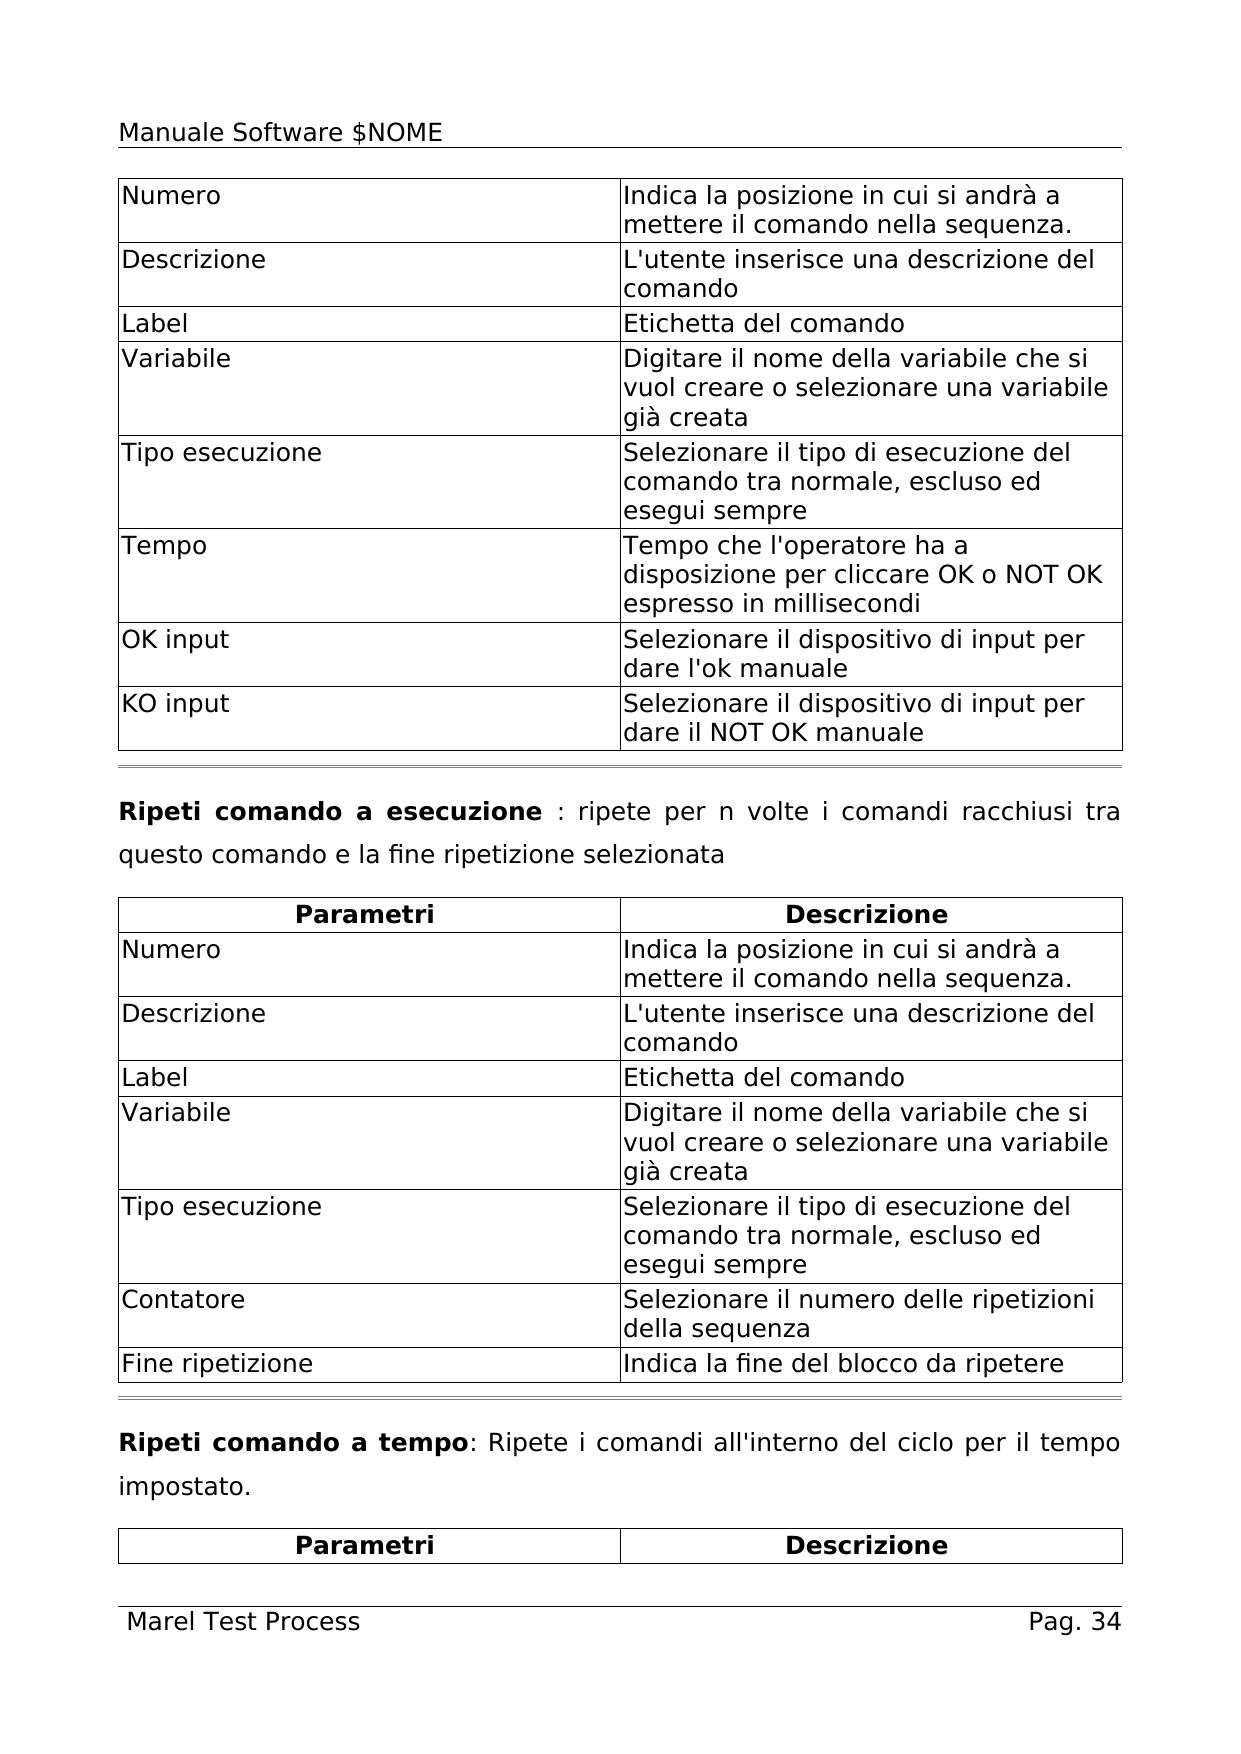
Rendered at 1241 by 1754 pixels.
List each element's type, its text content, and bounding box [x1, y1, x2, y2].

table_cell Selezionare il dispositivo di input per dare il NOT OK manuale [621, 687, 1122, 750]
table_cell Selezionare il tipo di esecuzione del comando tra normale, escluso ed esegui sempre [621, 436, 1122, 528]
table_cell Selezionare il dispositivo di input per dare l'ok manuale [621, 623, 1122, 686]
table_cell Indica la fine del blocco da ripetere [621, 1348, 1122, 1382]
table_cell Indica la posizione in cui si andrà a mettere il comando nella sequenza. [621, 933, 1122, 996]
table_cell Numero [119, 179, 620, 242]
table_cell Selezionare il tipo di esecuzione del comando tra normale, escluso ed esegui sempre [621, 1190, 1122, 1282]
table_cell Contatore [119, 1284, 620, 1347]
table_header Parametri [119, 898, 620, 932]
table_cell Digitare il nome della variabile che si vuol creare o selezionare una variabile già creata [621, 342, 1122, 435]
table_cell L'utente inserisce una descrizione del comando [621, 997, 1122, 1060]
table_cell Descrizione [119, 997, 620, 1060]
table_cell OK input [119, 623, 620, 686]
table_cell Tempo [119, 529, 620, 622]
table_cell Variabile [119, 342, 620, 435]
table_header Descrizione [621, 898, 1122, 932]
table_cell Tipo esecuzione [119, 1190, 620, 1282]
table_cell Etichetta del comando [621, 1061, 1122, 1096]
table_cell Indica la posizione in cui si andrà a mettere il comando nella sequenza. [621, 179, 1122, 242]
table_cell Tipo esecuzione [119, 436, 620, 528]
text Ripeti comando a tempo: Ripete i comandi all'interno del ciclo per il tempo impostato. [118, 1428, 1122, 1501]
table_cell KO input [119, 687, 620, 750]
table_cell Digitare il nome della variabile che si vuol creare o selezionare una variabile già creata [621, 1097, 1122, 1189]
table_cell Label [119, 1061, 620, 1096]
table_header Parametri [119, 1529, 620, 1563]
table_cell Etichetta del comando [621, 307, 1122, 341]
table_cell Numero [119, 933, 620, 996]
table_cell Selezionare il numero delle ripetizioni della sequenza [621, 1284, 1122, 1347]
text Ripeti comando a esecuzione : ripete per n volte i comandi racchiusi tra questo comando e la fine ripetizione selezionata [118, 797, 1122, 870]
table_cell Variabile [119, 1097, 620, 1189]
table_header Descrizione [621, 1529, 1122, 1563]
table_cell Tempo che l'operatore ha a disposizione per cliccare OK o NOT OK espresso in millisecondi [621, 529, 1122, 622]
table_cell Label [119, 307, 620, 341]
table_cell Descrizione [119, 243, 620, 306]
table_cell L'utente inserisce una descrizione del comando [621, 243, 1122, 306]
table_cell Fine ripetizione [119, 1348, 620, 1382]
